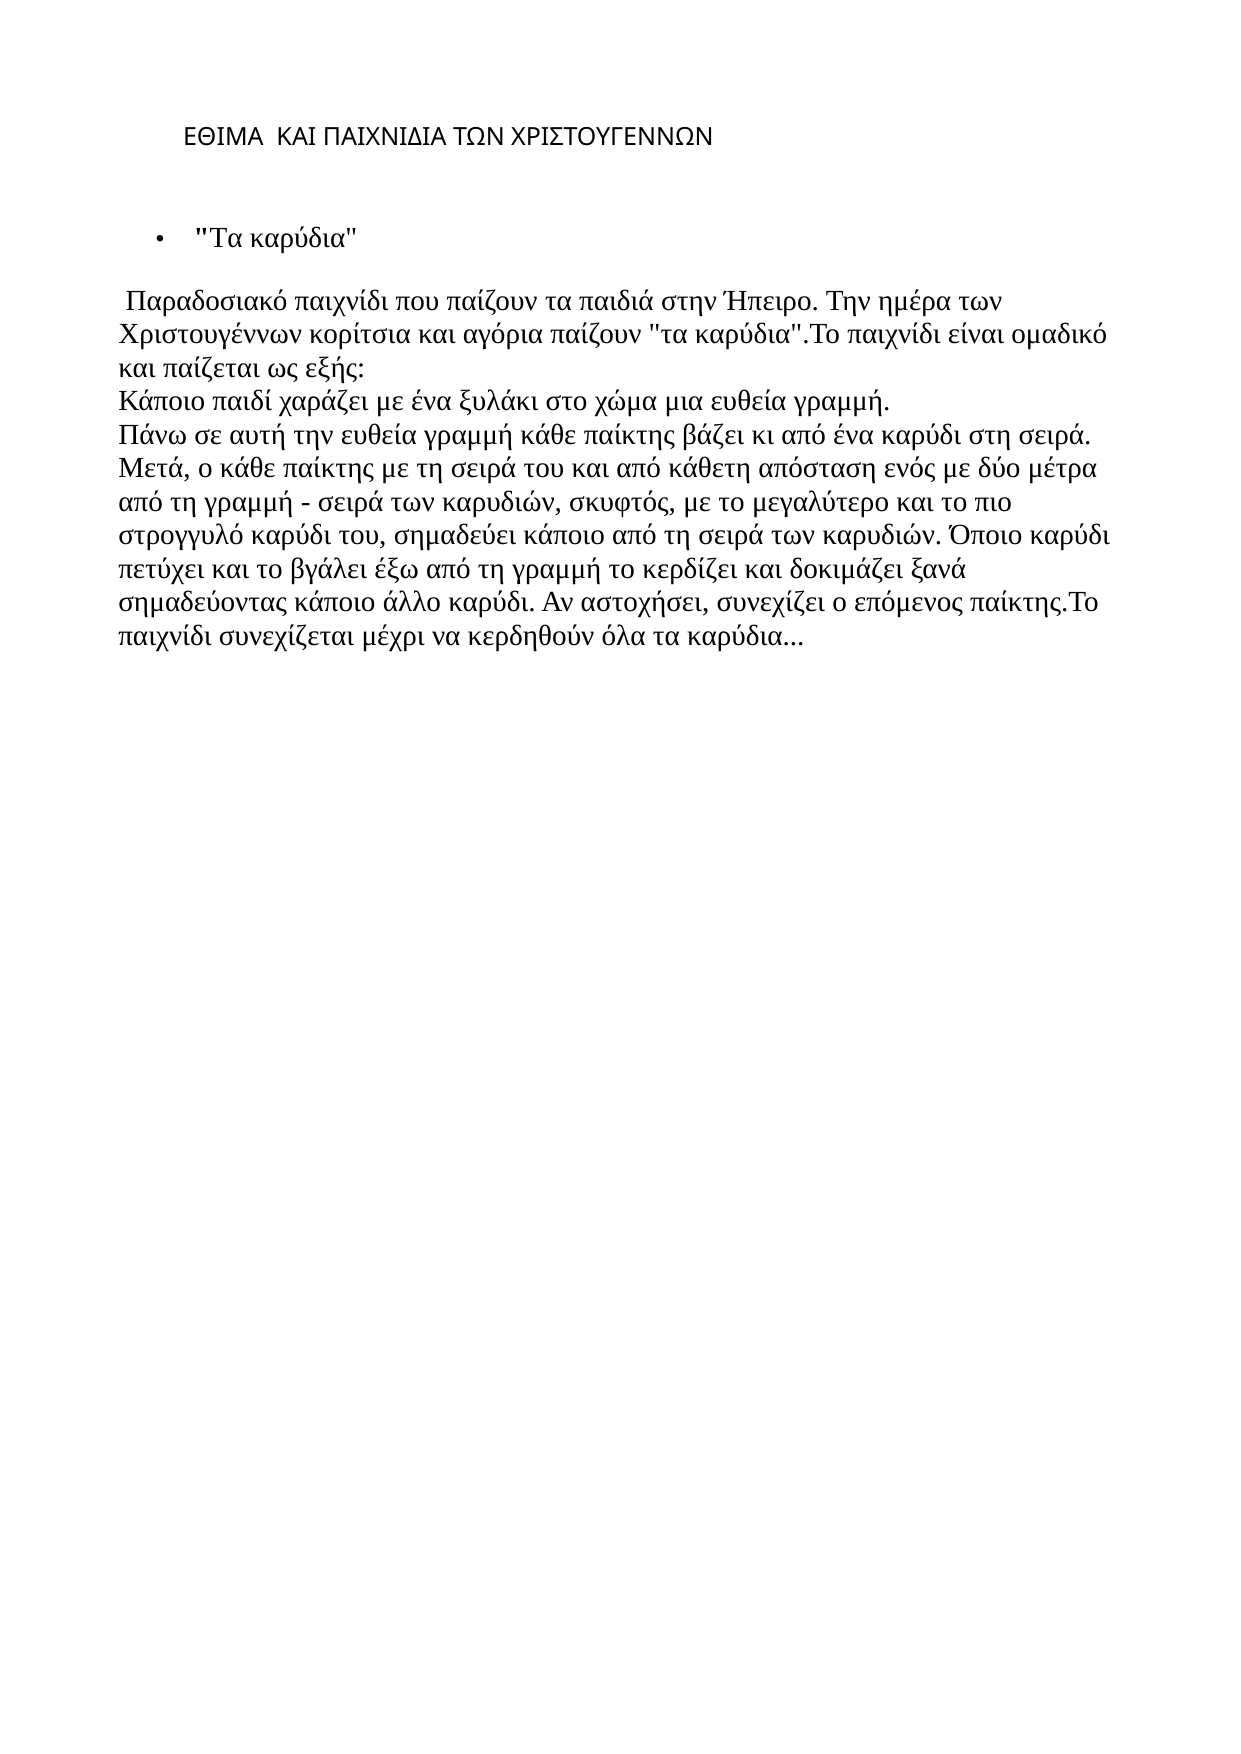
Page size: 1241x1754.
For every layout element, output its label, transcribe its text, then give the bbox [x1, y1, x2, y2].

text ΕΘΙΜΑ ΚΑΙ ΠΑΙΧΝΙΔΙΑ ΤΩΝ ΧΡΙΣΤΟΥΓΕΝΝΩΝ [118, 118, 1122, 152]
text Παραδοσιακό παιχνίδι που παίζουν τα παιδιά στην Ήπειρο. Την ημέρα των Χριστουγέννων κορίτσια και αγόρια παίζουν "τα καρύδια".Το παιχνίδι είναι ομαδικό και παίζεται ως εξής: [118, 283, 1122, 383]
text Κάποιο παιδί χαράζει με ένα ξυλάκι στο χώμα μια ευθεία γραμμή. Πάνω σε αυτή την ευθεία γραμμή κάθε παίκτης βάζει κι από ένα καρύδι στη σειρά. Μετά, ο κάθε παίκτης με τη σειρά του και από κάθετη απόσταση ενός με δύο μέτρα από τη γραμμή - σειρά των καρυδιών, σκυφτός, με το μεγαλύτερο και το πιο στρογγυλό καρύδι του, σημαδεύει κάποιο από τη σειρά των καρυδιών. Όποιο καρύδι πετύχει και το βγάλει έξω από τη γραμμή το κερδίζει και δοκιμάζει ξανά σημαδεύοντας κάποιο άλλο καρύδι. Αν αστοχήσει, συνεχίζει ο επόμενος παίκτης.Το παιχνίδι συνεχίζεται μέχρι να κερδηθούν όλα τα καρύδια... [118, 383, 1122, 652]
list "Tα καρύδια" [156, 220, 1122, 254]
